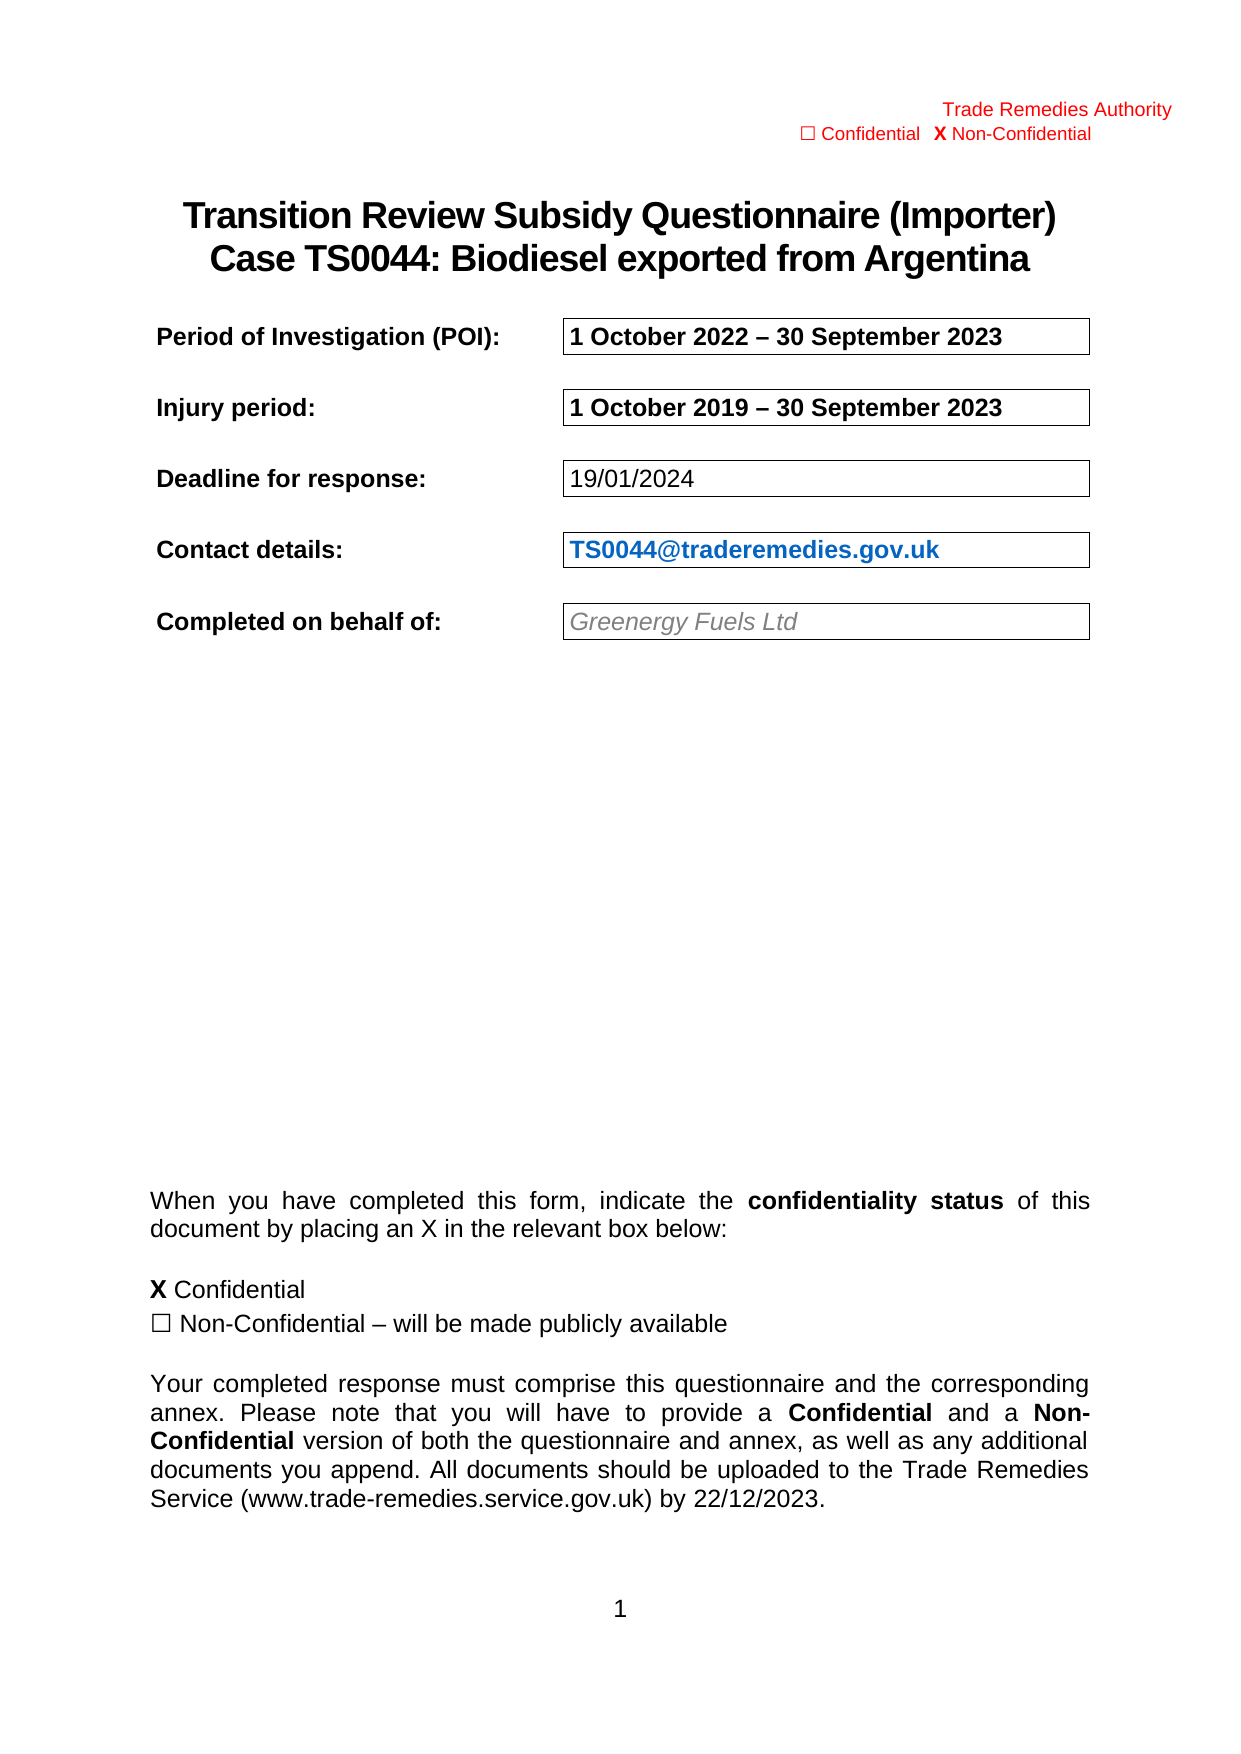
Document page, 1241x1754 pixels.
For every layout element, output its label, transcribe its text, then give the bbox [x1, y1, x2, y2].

table_cell Completed on behalf of: [150, 603, 563, 638]
table_header Period of Investigation (POI): [150, 318, 563, 353]
table_cell [150, 354, 563, 389]
text Case TS0044: Biodiesel exported from Argentina [150, 236, 1090, 279]
table_cell [150, 425, 563, 460]
text Your completed response must comprise this questionnaire and the corresponding annex. Please note that you will have to provide a Confidential and a Non-Confidential version of both the questionnaire and annex, as well as any additional documents you append. All documents should be uploaded to the Trade Remedies Service (www.trade-remedies.service.gov.uk) by 22/12/2023. [150, 1369, 1090, 1513]
table_cell Deadline for response: [150, 460, 563, 496]
table_cell [150, 567, 563, 603]
text ☐ Non-Confidential – will be made publicly available [150, 1306, 1090, 1340]
table_cell [564, 355, 1089, 389]
table_cell [564, 426, 1089, 460]
text X Confidential [150, 1272, 1090, 1306]
text When you have completed this form, indicate the confidentiality status of this document by placing an X in the relevant box below: [150, 1186, 1090, 1243]
table_cell [564, 497, 1089, 532]
table_cell Contact details: [150, 532, 563, 567]
table_cell 1 October 2019 – 30 September 2023 [564, 390, 1089, 425]
table_cell Greenergy Fuels Ltd [564, 604, 1089, 638]
title Transition Review Subsidy Questionnaire (Importer) [150, 193, 1090, 236]
table_cell [564, 568, 1089, 603]
table_cell Injury period: [150, 389, 563, 425]
table_header 1 October 2022 – 30 September 2023 [564, 319, 1089, 353]
table_cell TS0044@traderemedies.gov.uk [564, 533, 1089, 567]
table_cell 19/01/2024 [564, 461, 1089, 496]
table_cell [150, 496, 563, 532]
